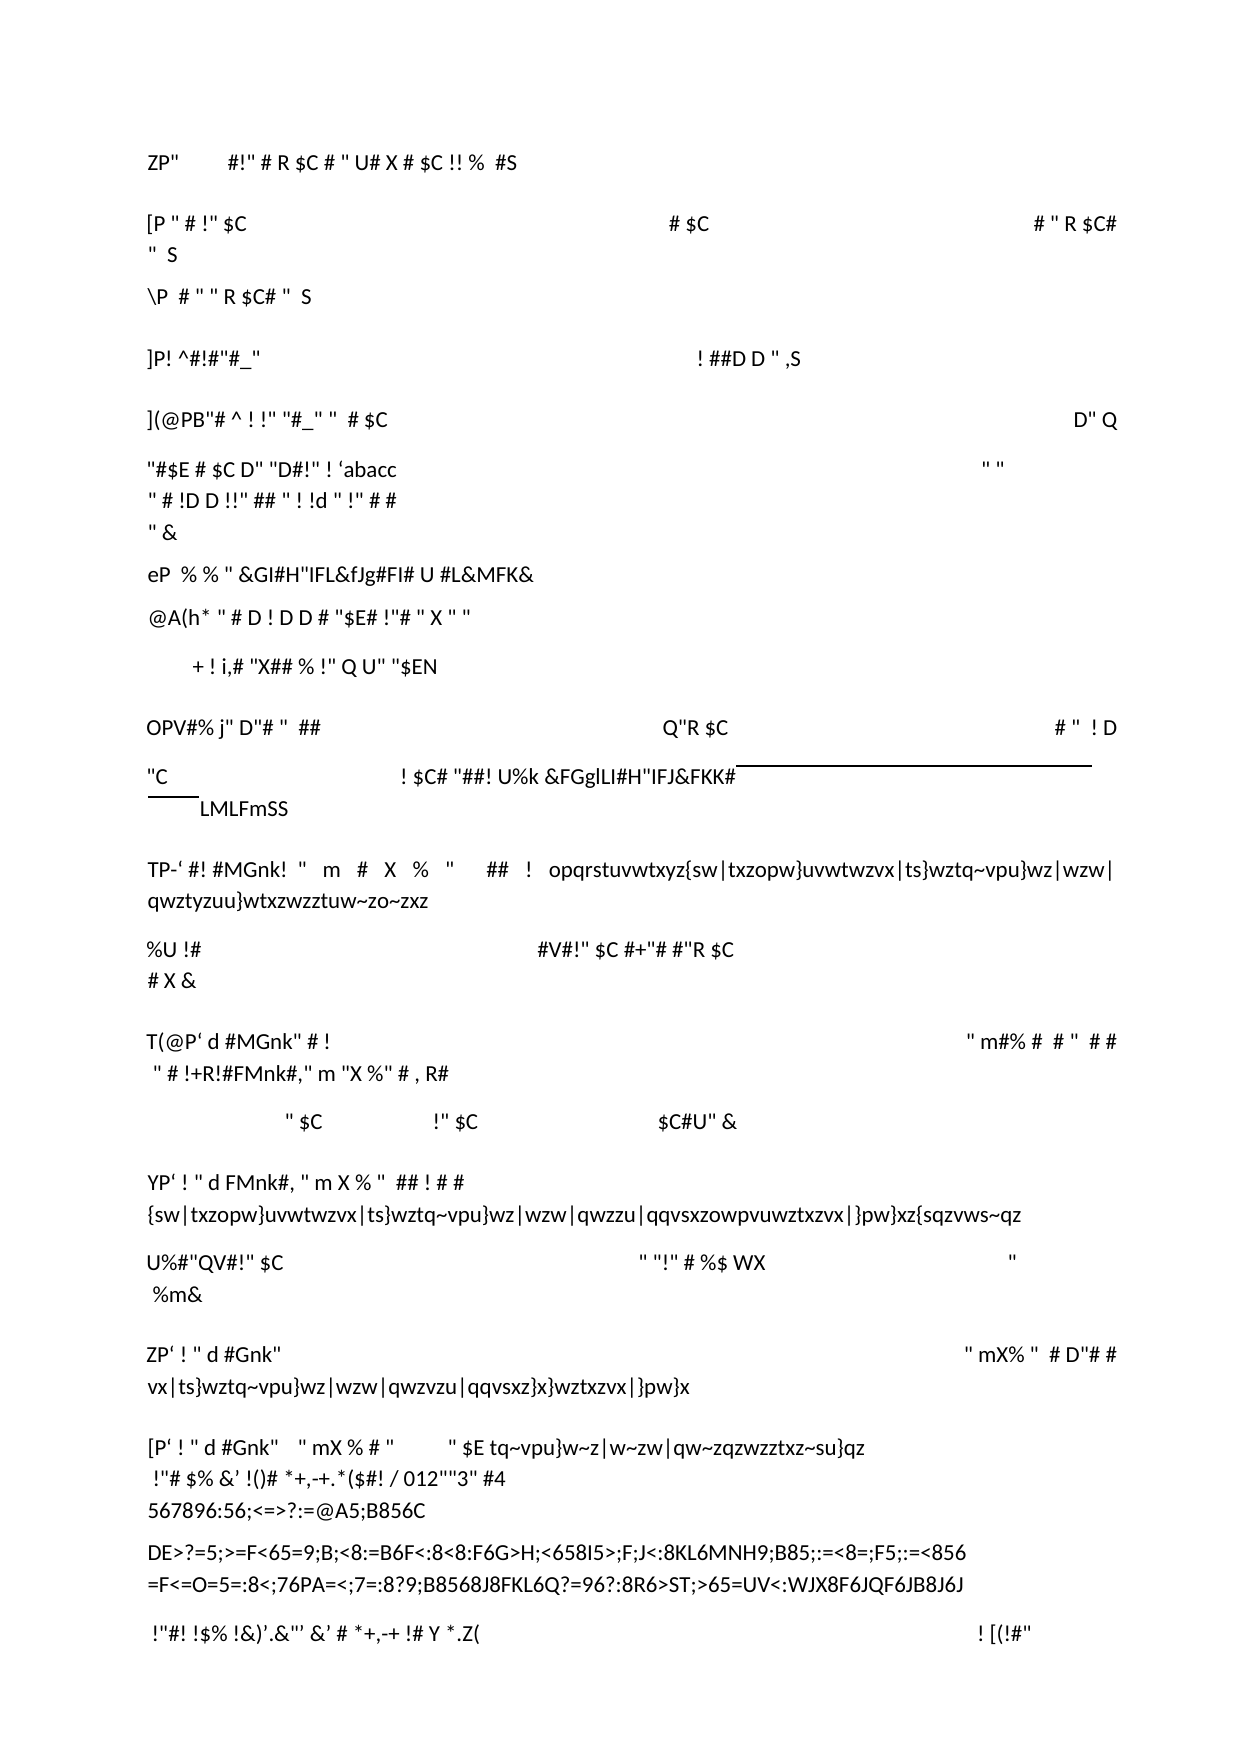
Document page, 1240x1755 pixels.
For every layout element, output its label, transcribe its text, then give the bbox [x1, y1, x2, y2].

text OPV#% j" D"# " ## Q"R $C # " ! D [146, 713, 1117, 741]
text " & [147, 518, 1116, 546]
text TP-‘ #! #MGnk! " m # X % " ## ! opqrstuvwtxyz{sw|txzopw}uvwtwzvx|ts}wztq~vpu}wz|wzw|qwztyzuu}wtxzwzztuw~zo~zxz [147, 855, 1116, 914]
text {sw|txzopw}uvwtwzvx|ts}wztq~vpu}wz|wzw|qwzzu|qqvsxzowpvuwztxzvx|}pw}xz{sqzvws~qz [147, 1200, 1116, 1228]
text " $C !" $C $C#U" & [148, 1107, 1117, 1135]
text @A(h* " # D ! D D # "$E# !"# " X " " [147, 603, 1116, 631]
text [P‘ ! " d #Gnk" " mX % # " " $E tq~vpu}w~z|w~zw|qw~zqzwzztxz~su}qz [147, 1433, 1116, 1461]
text "#$E # $C D" "D#!" ! ‘abacc " " [146, 455, 1117, 483]
text vx|ts}wztq~vpu}wz|wzw|qwzvzu|qqvsxz}x}wztxzvx|}pw}x [147, 1372, 1116, 1400]
text ]P! ^#!#"#_" ! ##D D " ,S [146, 344, 1117, 372]
text =F<=O=5=:8<;76PA=<;7=:8?9;B8568J8FKL6Q?=96?:8R6>ST;>65=UV<:WJX8F6JQF6JB8J6J [147, 1570, 1116, 1598]
text LMLFmSS [147, 794, 1116, 822]
text " # !+R!#FMnk#," m "X %" # , R# [147, 1059, 1116, 1087]
text U%#"QV#!" $C " "!" # %$ WX " [146, 1248, 1117, 1277]
text "C ! $C# "##! U%k &FGglLI#H"IFJ&FKK# [146, 762, 1117, 791]
text " S [147, 241, 1116, 268]
text 567896:56;<=>?:=@A5;B856C [147, 1496, 1116, 1524]
text " # !D D !!" ## " ! !d " !" # # [147, 486, 1116, 514]
text T(@P‘ d #MGnk" # ! " m#% # # " # # [146, 1027, 1117, 1055]
text eP % % " &GI#H"IFL&fJg#FI# U #L&MFK& [147, 560, 1116, 588]
text \P # " " R $C# " S [147, 282, 1116, 310]
text # X & [147, 967, 1116, 995]
text %m& [147, 1280, 1116, 1308]
text DE>?=5;>=F<65=9;B;<8:=B6F<:8<8:F6G>H;<658I5>;F;J<:8KL6MNH9;B85;:=<8=;F5;:=<856 [147, 1538, 1116, 1566]
text YP‘ ! " d FMnk#, " m X % " ## ! # # [147, 1168, 1116, 1196]
text ](@PB"# ^ ! !" "#_" " # $C D" Q [146, 406, 1117, 434]
text %U !# #V#!" $C #+"# #"R $C [146, 935, 1117, 963]
text + ! i,# "X## % !" Q U" "$EN [192, 652, 1116, 680]
text !"#! !$% !&)’.&"’ &’ # *+,-+ !# Y *.Z( ! [(!#" [146, 1619, 1117, 1647]
text [P " # !" $C # $C # " R $C# [146, 209, 1117, 237]
text ZP‘ ! " d #Gnk" " mX% " # D"# # [146, 1341, 1117, 1369]
text ZP" #!" # R $C # " U# X # $C !! % #S [147, 148, 1116, 177]
text !"# $% &’ !()# *+,-+.*($#! / 012""3" #4 [147, 1464, 1116, 1493]
